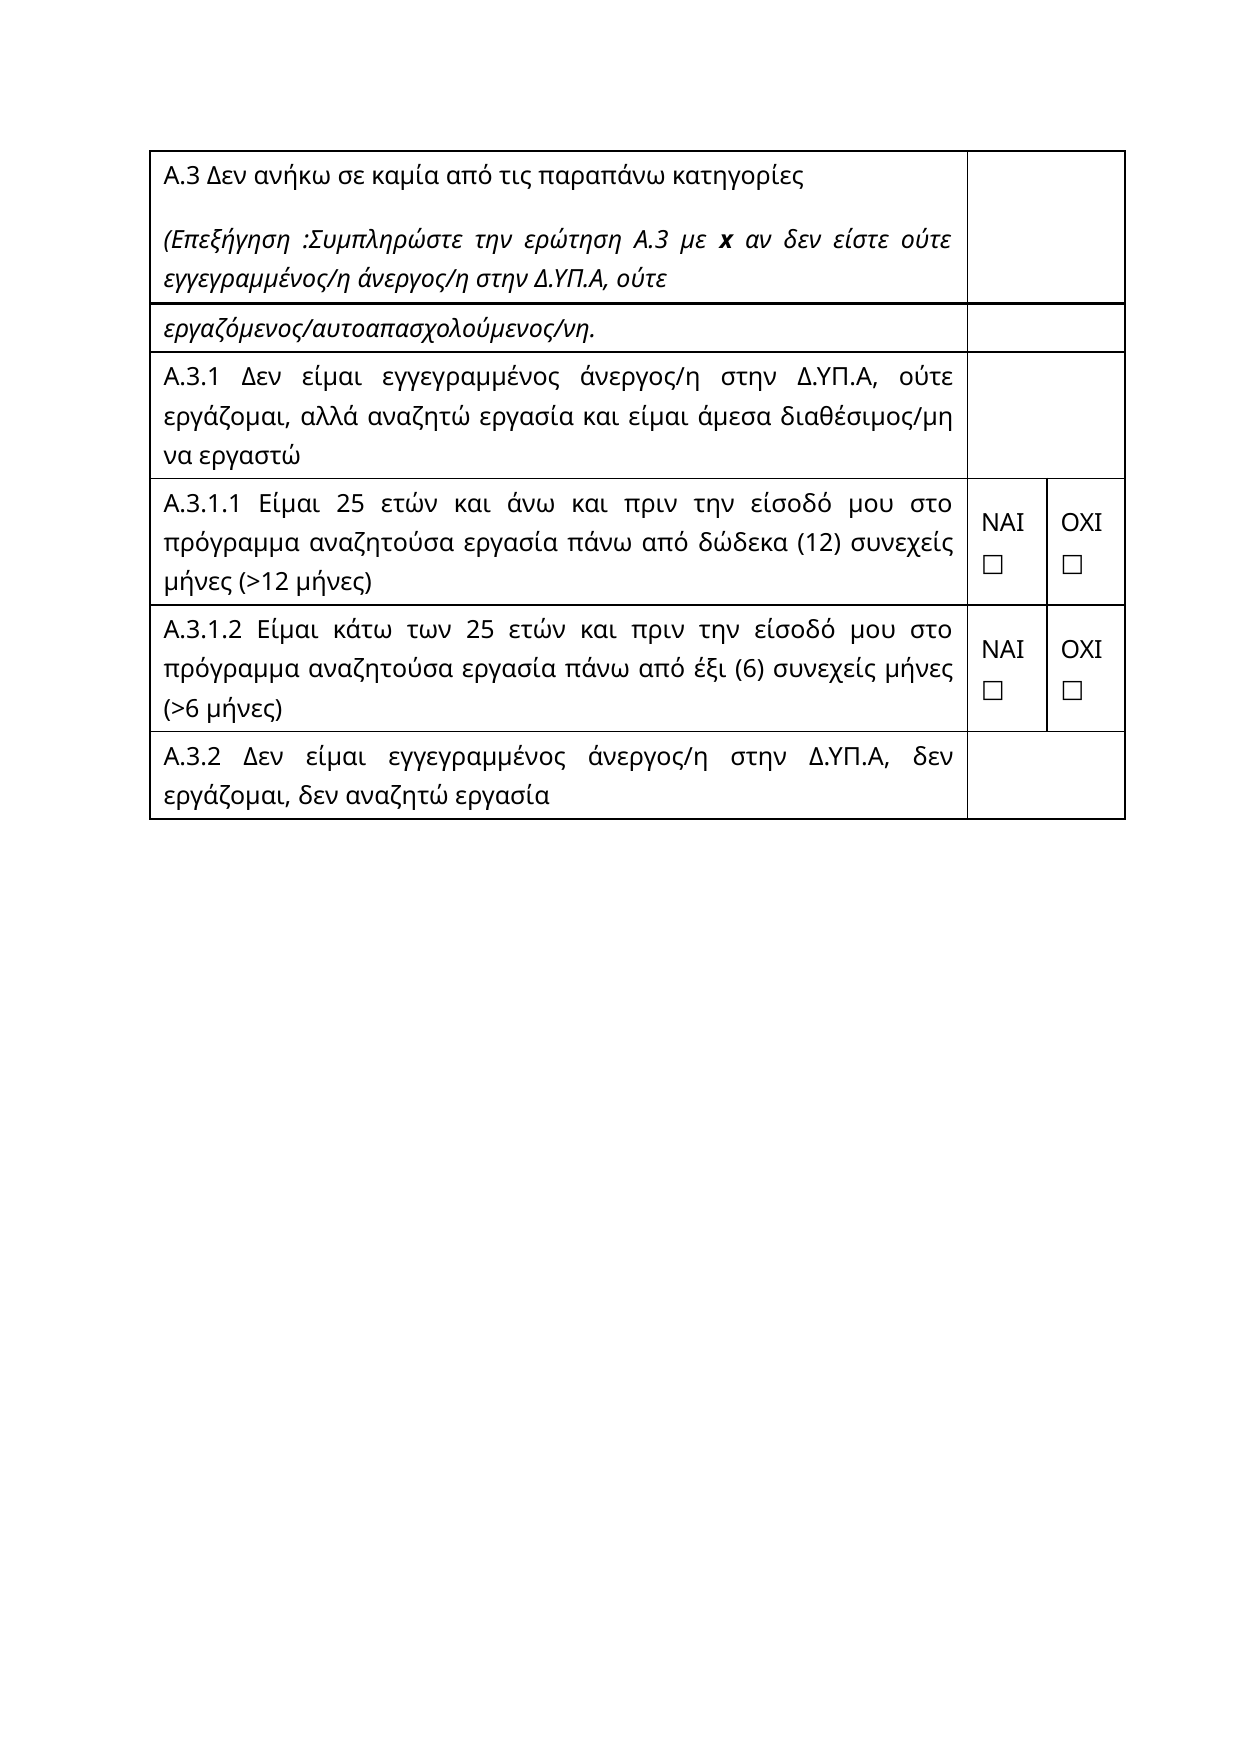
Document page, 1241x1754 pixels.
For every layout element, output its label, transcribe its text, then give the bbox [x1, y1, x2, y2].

table_cell ΝΑΙ □ [968, 479, 1046, 604]
table_cell ΟΧΙ □ [1048, 479, 1124, 604]
table_header [968, 305, 1124, 351]
table_cell Α.3.1.1 Είμαι 25 ετών και άνω και πριν την είσοδό μου στο πρόγραμμα αναζητούσα εργασία πάνω από δώδεκα (12) συνεχείς μήνες (>12 μήνες) [151, 479, 967, 604]
table_cell [968, 152, 1124, 301]
table_cell ΟΧΙ □ [1048, 606, 1124, 731]
table_cell [968, 353, 1124, 478]
table_cell Α.3 Δεν ανήκω σε καμία από τις παραπάνω κατηγορίες (Επεξήγηση :Συμπληρώστε την ερώτηση Α.3 με x αν δεν είστε ούτε εγγεγραμμένος/η άνεργος/η στην Δ.ΥΠ.Α, ούτε [151, 152, 967, 301]
table_cell ΝΑΙ □ [968, 606, 1046, 731]
table_header εργαζόμενος/αυτοαπασχολούμενος/νη. [151, 305, 967, 351]
table_cell [968, 732, 1124, 818]
table_cell Α.3.2 Δεν είμαι εγγεγραμμένος άνεργος/η στην Δ.ΥΠ.Α, δεν εργάζομαι, δεν αναζητώ εργασία [151, 732, 967, 818]
table_cell Α.3.1.2 Είμαι κάτω των 25 ετών και πριν την είσοδό μου στο πρόγραμμα αναζητούσα εργασία πάνω από έξι (6) συνεχείς μήνες (>6 μήνες) [151, 606, 967, 731]
table_cell Α.3.1 Δεν είμαι εγγεγραμμένος άνεργος/η στην Δ.ΥΠ.Α, ούτε εργάζομαι, αλλά αναζητώ εργασία και είμαι άμεσα διαθέσιμος/μη να εργαστώ [151, 353, 967, 478]
